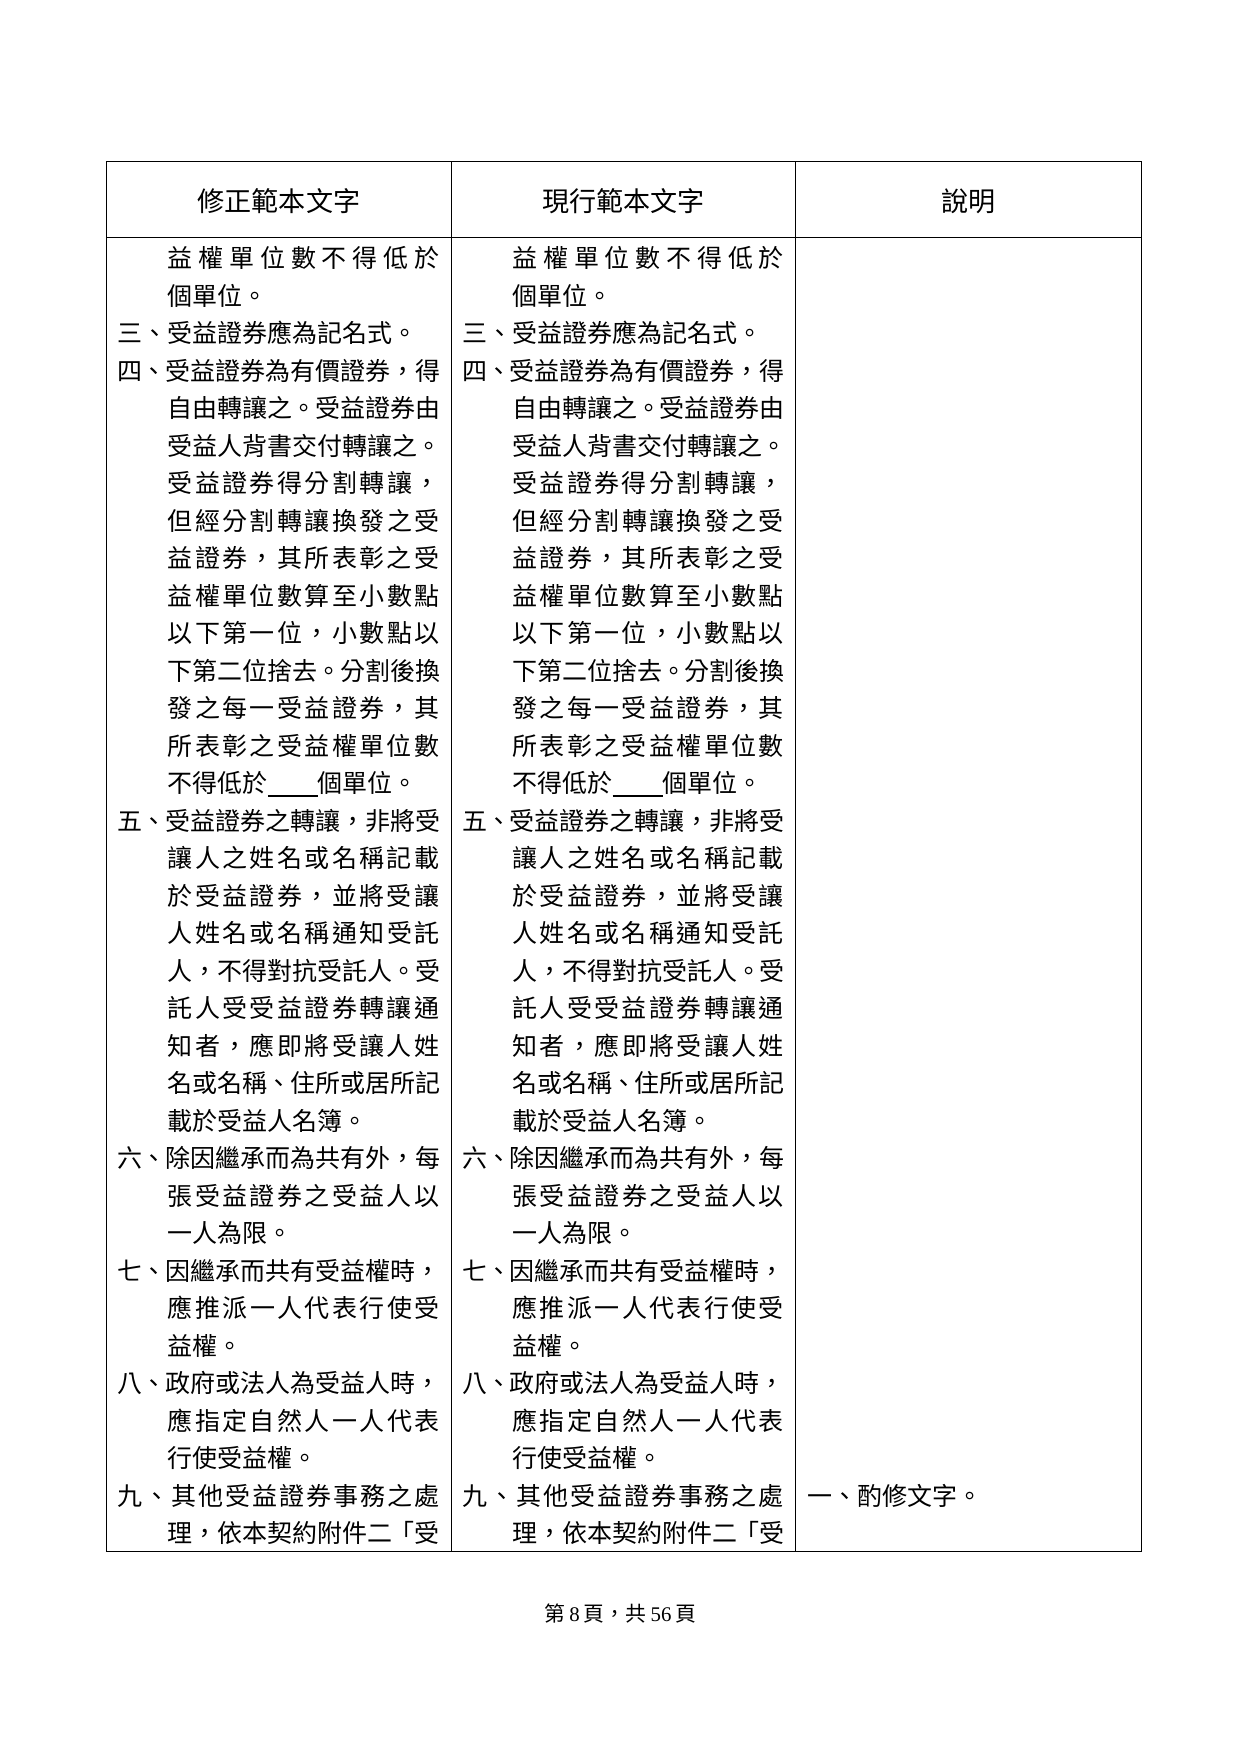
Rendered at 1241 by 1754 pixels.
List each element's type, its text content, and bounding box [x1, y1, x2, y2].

table_header 修正範本文字 [107, 162, 451, 237]
table_header 現行範本文字 [452, 162, 795, 237]
table_header 說明 [796, 162, 1141, 237]
table_cell 益權單位數不得低於 個單位。 三、受益證券應為記名式。 四、受益證券為有價證券，得自由轉讓之。受益證券由受益人背書交付轉讓之。受益證券得分割轉讓，但經分割轉讓換發之受益證券，其所表彰之受益權單位數算至小數點以下第一位，小數點以下第二位捨去。分割後換發之每一受益證券，其所表彰之受益權單位數不得低於 個單位。 五、受益證券之轉讓，非將受讓人之姓名或名稱記載於受益證券，並將受讓人姓名或名稱通知受託人，不得對抗受託人。受託人受受益證券轉讓通知者，應即將受讓人姓名或名稱、住所或居所記載於受益人名簿。 六、除因繼承而為共有外，每張受益證券之受益人以一人為限。 七、因繼承而共有受益權時，應推派一人代表行使受益權。 八、政府或法人為受益人時，應指定自然人一人代表行使受益權。 九、其他受益證券事務之處理，依本契約附件二「受 [452, 238, 795, 1551]
table_cell 一、酌修文字。 [796, 238, 1141, 1551]
table_cell 益權單位數不得低於 個單位。 三、受益證券應為記名式。 四、受益證券為有價證券，得自由轉讓之。受益證券由受益人背書交付轉讓之。受益證券得分割轉讓，但經分割轉讓換發之受益證券，其所表彰之受益權單位數算至小數點以下第一位，小數點以下第二位捨去。分割後換發之每一受益證券，其所表彰之受益權單位數不得低於 個單位。 五、受益證券之轉讓，非將受讓人之姓名或名稱記載於受益證券，並將受讓人姓名或名稱通知受託人，不得對抗受託人。受託人受受益證券轉讓通知者，應即將受讓人姓名或名稱、住所或居所記載於受益人名簿。 六、除因繼承而為共有外，每張受益證券之受益人以一人為限。 七、因繼承而共有受益權時，應推派一人代表行使受益權。 八、政府或法人為受益人時，應指定自然人一人代表行使受益權。 九、其他受益證券事務之處理，依本契約附件二「受 [107, 238, 451, 1551]
